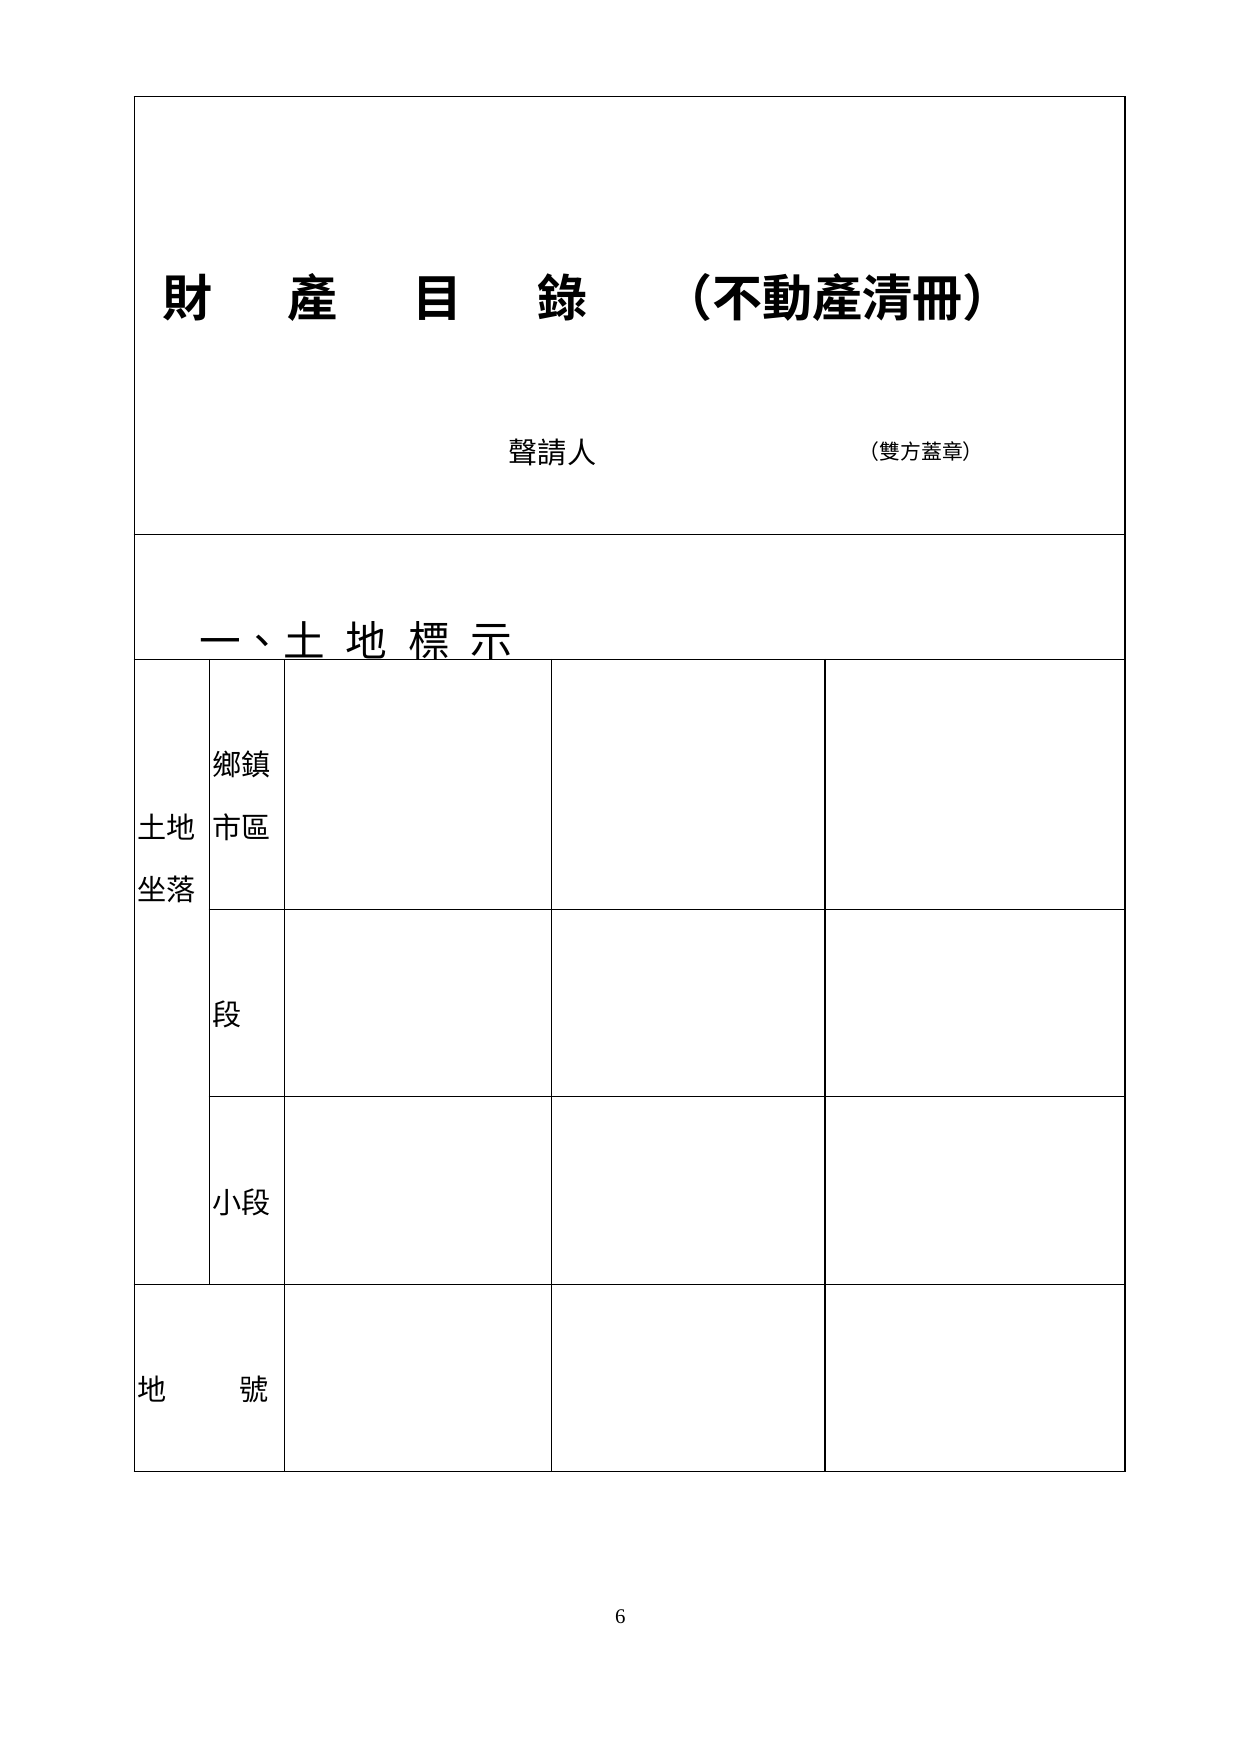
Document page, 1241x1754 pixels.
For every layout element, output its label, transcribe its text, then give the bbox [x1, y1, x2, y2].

table_cell [826, 910, 1124, 1096]
table_cell 段 [210, 910, 284, 1096]
table_cell [826, 660, 1124, 909]
table_cell 地 號 [135, 1285, 284, 1471]
table_cell [552, 1097, 824, 1284]
table_cell 一、土 地 標 示 [135, 535, 1124, 659]
table_cell 鄉鎮 市區 [210, 660, 284, 909]
table_header 財 產 目 錄 （不動產清冊） 聲請人 （雙方蓋章） [135, 97, 1124, 534]
table_cell [285, 1285, 551, 1471]
table_cell [552, 660, 824, 909]
table_cell [285, 910, 551, 1096]
table_cell [552, 1285, 824, 1471]
table_cell [285, 660, 551, 909]
table_cell [285, 1097, 551, 1284]
table_cell [826, 1285, 1124, 1471]
table_cell 土地 坐落 [135, 660, 209, 1284]
table_cell 小段 [210, 1097, 284, 1284]
table_cell [826, 1097, 1124, 1284]
table_cell [552, 910, 824, 1096]
